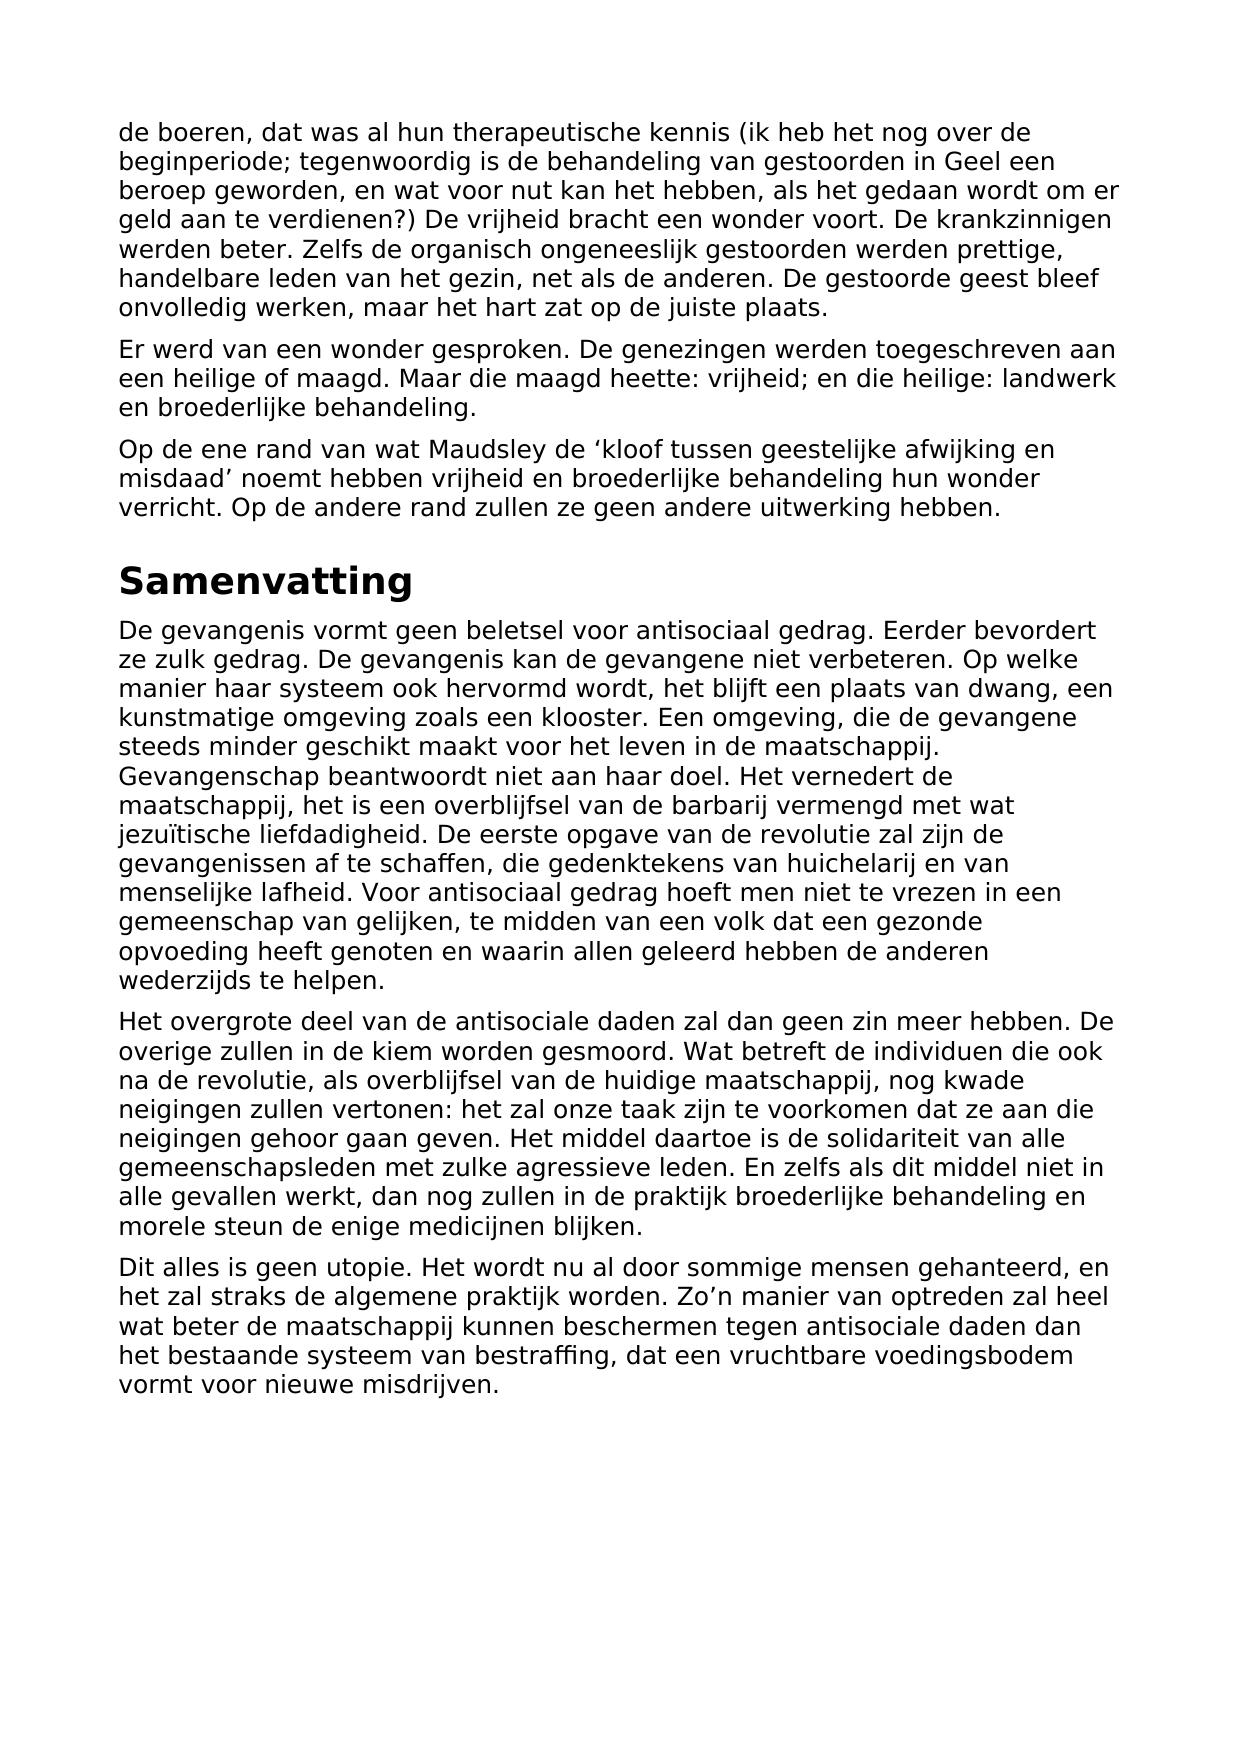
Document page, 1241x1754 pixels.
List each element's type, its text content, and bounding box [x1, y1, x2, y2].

text Er werd van een wonder gesproken. De genezingen werden toegeschreven aan een heilige of maagd. Maar die maagd heette: vrijheid; en die heilige: landwerk en broederlijke behandeling. [118, 335, 1122, 422]
text Op de ene rand van wat Maudsley de ‘kloof tussen geestelijke afwijking en misdaad’ noemt hebben vrijheid en broederlijke behandeling hun wonder verricht. Op de andere rand zullen ze geen andere uitwerking hebben. [118, 435, 1122, 522]
text Het overgrote deel van de antisociale daden zal dan geen zin meer hebben. De overige zullen in de kiem worden gesmoord. Wat betreft de individuen die ook na de revolutie, als overblijfsel van de huidige maatschappij, nog kwade neigingen zullen vertonen: het zal onze taak zijn te voorkomen dat ze aan die neigingen gehoor gaan geven. Het middel daartoe is de solidariteit van alle gemeenschapsleden met zulke agressieve leden. En zelfs als dit middel niet in alle gevallen werkt, dan nog zullen in de praktijk broederlijke behandeling en morele steun de enige medicijnen blijken. [118, 1008, 1122, 1241]
text De gevangenis vormt geen beletsel voor antisociaal gedrag. Eerder bevordert ze zulk gedrag. De gevangenis kan de gevangene niet verbeteren. Op welke manier haar systeem ook hervormd wordt, het blijft een plaats van dwang, een kunstmatige omgeving zoals een klooster. Een omgeving, die de gevangene steeds minder geschikt maakt voor het leven in de maatschappij. Gevangenschap beantwoordt niet aan haar doel. Het vernedert de maatschappij, het is een overblijfsel van de barbarij vermengd met wat jezuïtische liefdadigheid. De eerste opgave van de revolutie zal zijn de gevangenissen af te schaffen, die gedenktekens van huichelarij en van menselijke lafheid. Voor antisociaal gedrag hoeft men niet te vrezen in een gemeenschap van gelijken, te midden van een volk dat een gezonde opvoeding heeft genoten en waarin allen geleerd hebben de anderen wederzijds te helpen. [118, 616, 1122, 995]
subtitle Samenvatting [118, 560, 1122, 603]
text de boeren, dat was al hun therapeutische kennis (ik heb het nog over de beginperiode; tegenwoordig is de behandeling van gestoorden in Geel een beroep geworden, en wat voor nut kan het hebben, als het gedaan wordt om er geld aan te verdienen?) De vrijheid bracht een wonder voort. De krankzinnigen werden beter. Zelfs de organisch ongeneeslijk gestoorden werden prettige, handelbare leden van het gezin, net als de anderen. De gestoorde geest bleef onvolledig werken, maar het hart zat op de juiste plaats. [118, 118, 1122, 322]
text Dit alles is geen utopie. Het wordt nu al door sommige mensen gehanteerd, en het zal straks de algemene praktijk worden. Zo’n manier van optreden zal heel wat beter de maatschappij kunnen beschermen tegen antisociale daden dan het bestaande systeem van bestraffing, dat een vruchtbare voedingsbodem vormt voor nieuwe misdrijven. [118, 1253, 1122, 1399]
